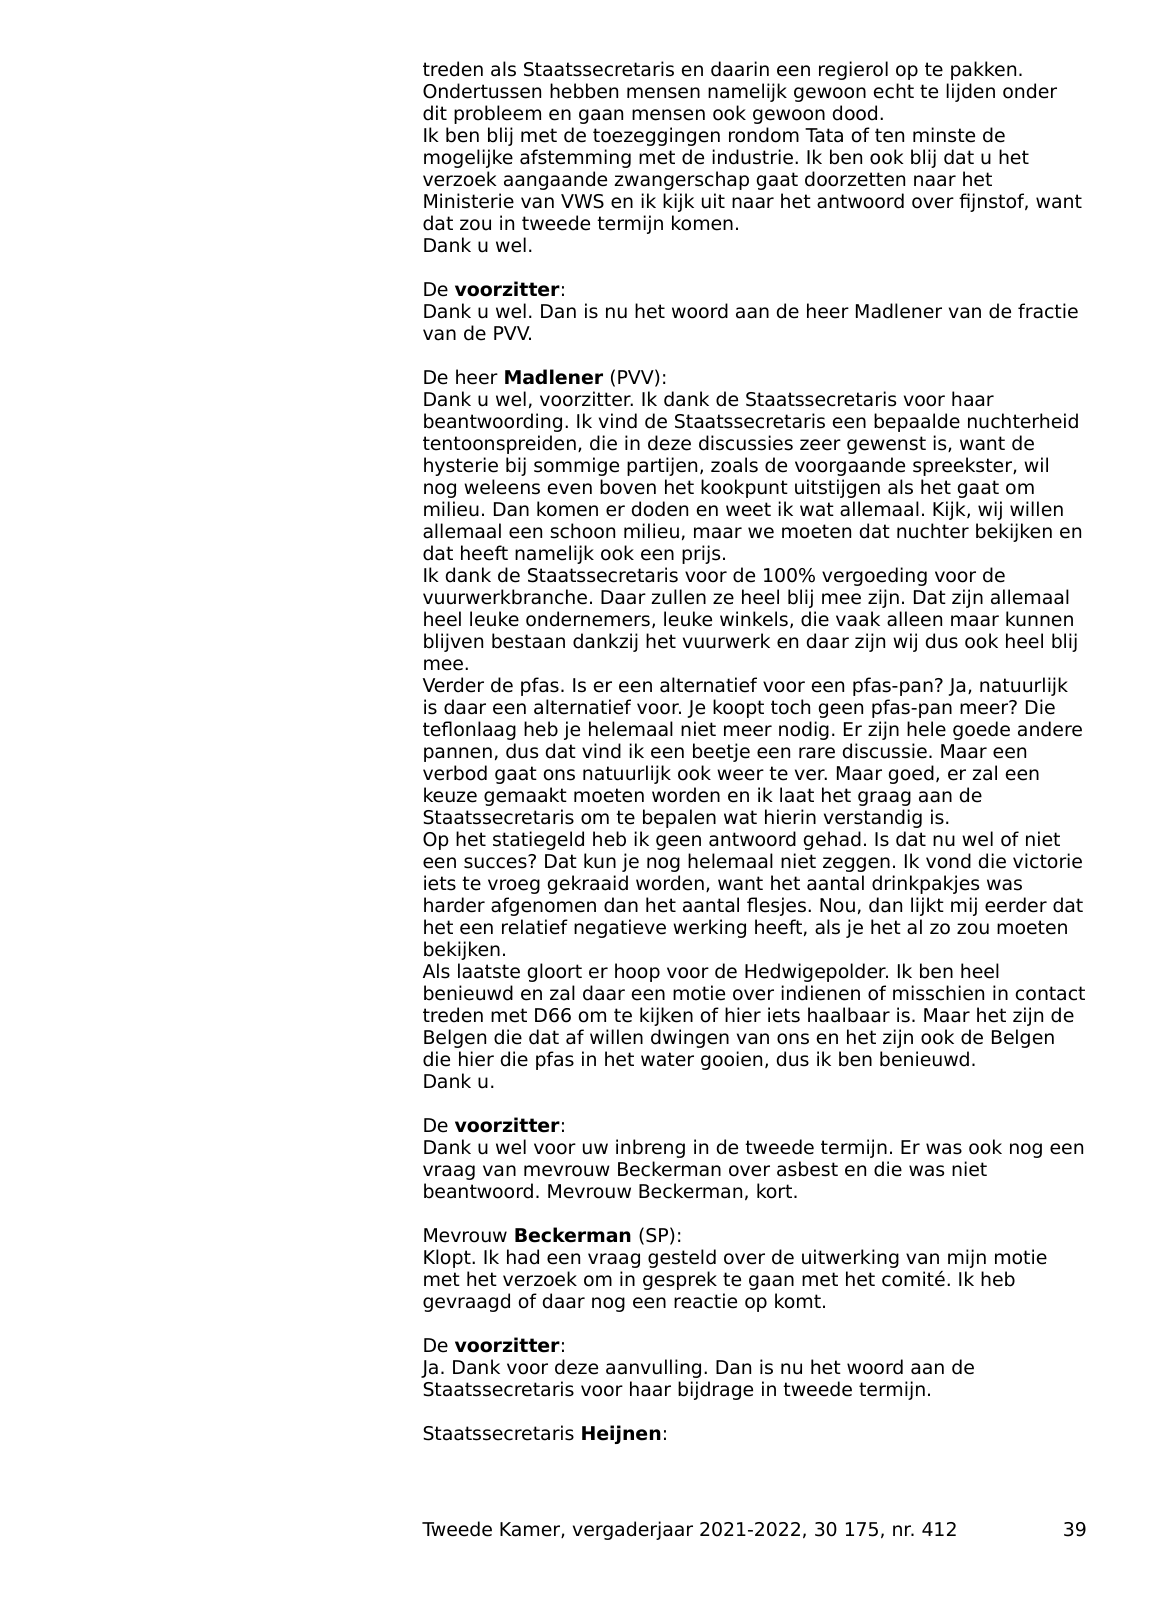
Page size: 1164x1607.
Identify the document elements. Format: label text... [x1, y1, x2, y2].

text Dank u wel voor uw inbreng in de tweede termijn. Er was ook nog een vraag van mevrouw Beckerman over asbest en die was niet beantwoord. Mevrouw Beckerman, kort. [422, 1137, 1087, 1203]
text De voorzitter: [422, 1115, 1087, 1137]
text Op het statiegeld heb ik geen antwoord gehad. Is dat nu wel of niet een succes? Dat kun je nog helemaal niet zeggen. Ik vond die victorie iets te vroeg gekraaid worden, want het aantal drinkpakjes was harder afgenomen dan het aantal flesjes. Nou, dan lijkt mij eerder dat het een relatief negatieve werking heeft, als je het al zo zou moeten bekijken. [422, 829, 1087, 961]
text Staatssecretaris Heijnen: [422, 1423, 1087, 1445]
text Klopt. Ik had een vraag gesteld over de uitwerking van mijn motie met het verzoek om in gesprek te gaan met het comité. Ik heb gevraagd of daar nog een reactie op komt. [422, 1247, 1087, 1313]
text Dank u wel, voorzitter. Ik dank de Staatssecretaris voor haar beantwoording. Ik vind de Staatssecretaris een bepaalde nuchterheid tentoonspreiden, die in deze discussies zeer gewenst is, want de hysterie bij sommige partijen, zoals de voorgaande spreekster, wil nog weleens even boven het kookpunt uitstijgen als het gaat om milieu. Dan komen er doden en weet ik wat allemaal. Kijk, wij willen allemaal een schoon milieu, maar we moeten dat nuchter bekijken en dat heeft namelijk ook een prijs. [422, 389, 1087, 565]
text Dank u wel. [422, 235, 1087, 257]
text De heer Madlener (PVV): [422, 367, 1087, 389]
text Ik dank de Staatssecretaris voor de 100% vergoeding voor de vuurwerkbranche. Daar zullen ze heel blij mee zijn. Dat zijn allemaal heel leuke ondernemers, leuke winkels, die vaak alleen maar kunnen blijven bestaan dankzij het vuurwerk en daar zijn wij dus ook heel blij mee. [422, 565, 1087, 675]
text De voorzitter: [422, 279, 1087, 301]
text Als laatste gloort er hoop voor de Hedwigepolder. Ik ben heel benieuwd en zal daar een motie over indienen of misschien in contact treden met D66 om te kijken of hier iets haalbaar is. Maar het zijn de Belgen die dat af willen dwingen van ons en het zijn ook de Belgen die hier die pfas in het water gooien, dus ik ben benieuwd. [422, 961, 1087, 1071]
text Ja. Dank voor deze aanvulling. Dan is nu het woord aan de Staatssecretaris voor haar bijdrage in tweede termijn. [422, 1357, 1087, 1401]
text Ik ben blij met de toezeggingen rondom Tata of ten minste de mogelijke afstemming met de industrie. Ik ben ook blij dat u het verzoek aangaande zwangerschap gaat doorzetten naar het Ministerie van VWS en ik kijk uit naar het antwoord over fijnstof, want dat zou in tweede termijn komen. [422, 125, 1087, 235]
text De voorzitter: [422, 1335, 1087, 1357]
text Dank u. [422, 1071, 1087, 1092]
text Verder de pfas. Is er een alternatief voor een pfas-pan? Ja, natuurlijk is daar een alternatief voor. Je koopt toch geen pfas-pan meer? Die teflonlaag heb je helemaal niet meer nodig. Er zijn hele goede andere pannen, dus dat vind ik een beetje een rare discussie. Maar een verbod gaat ons natuurlijk ook weer te ver. Maar goed, er zal een keuze gemaakt moeten worden en ik laat het graag aan de Staatssecretaris om te bepalen wat hierin verstandig is. [422, 675, 1087, 829]
text Dank u wel. Dan is nu het woord aan de heer Madlener van de fractie van de PVV. [422, 301, 1087, 345]
text treden als Staatssecretaris en daarin een regierol op te pakken. Ondertussen hebben mensen namelijk gewoon echt te lijden onder dit probleem en gaan mensen ook gewoon dood. [422, 59, 1087, 125]
text Mevrouw Beckerman (SP): [422, 1225, 1087, 1247]
